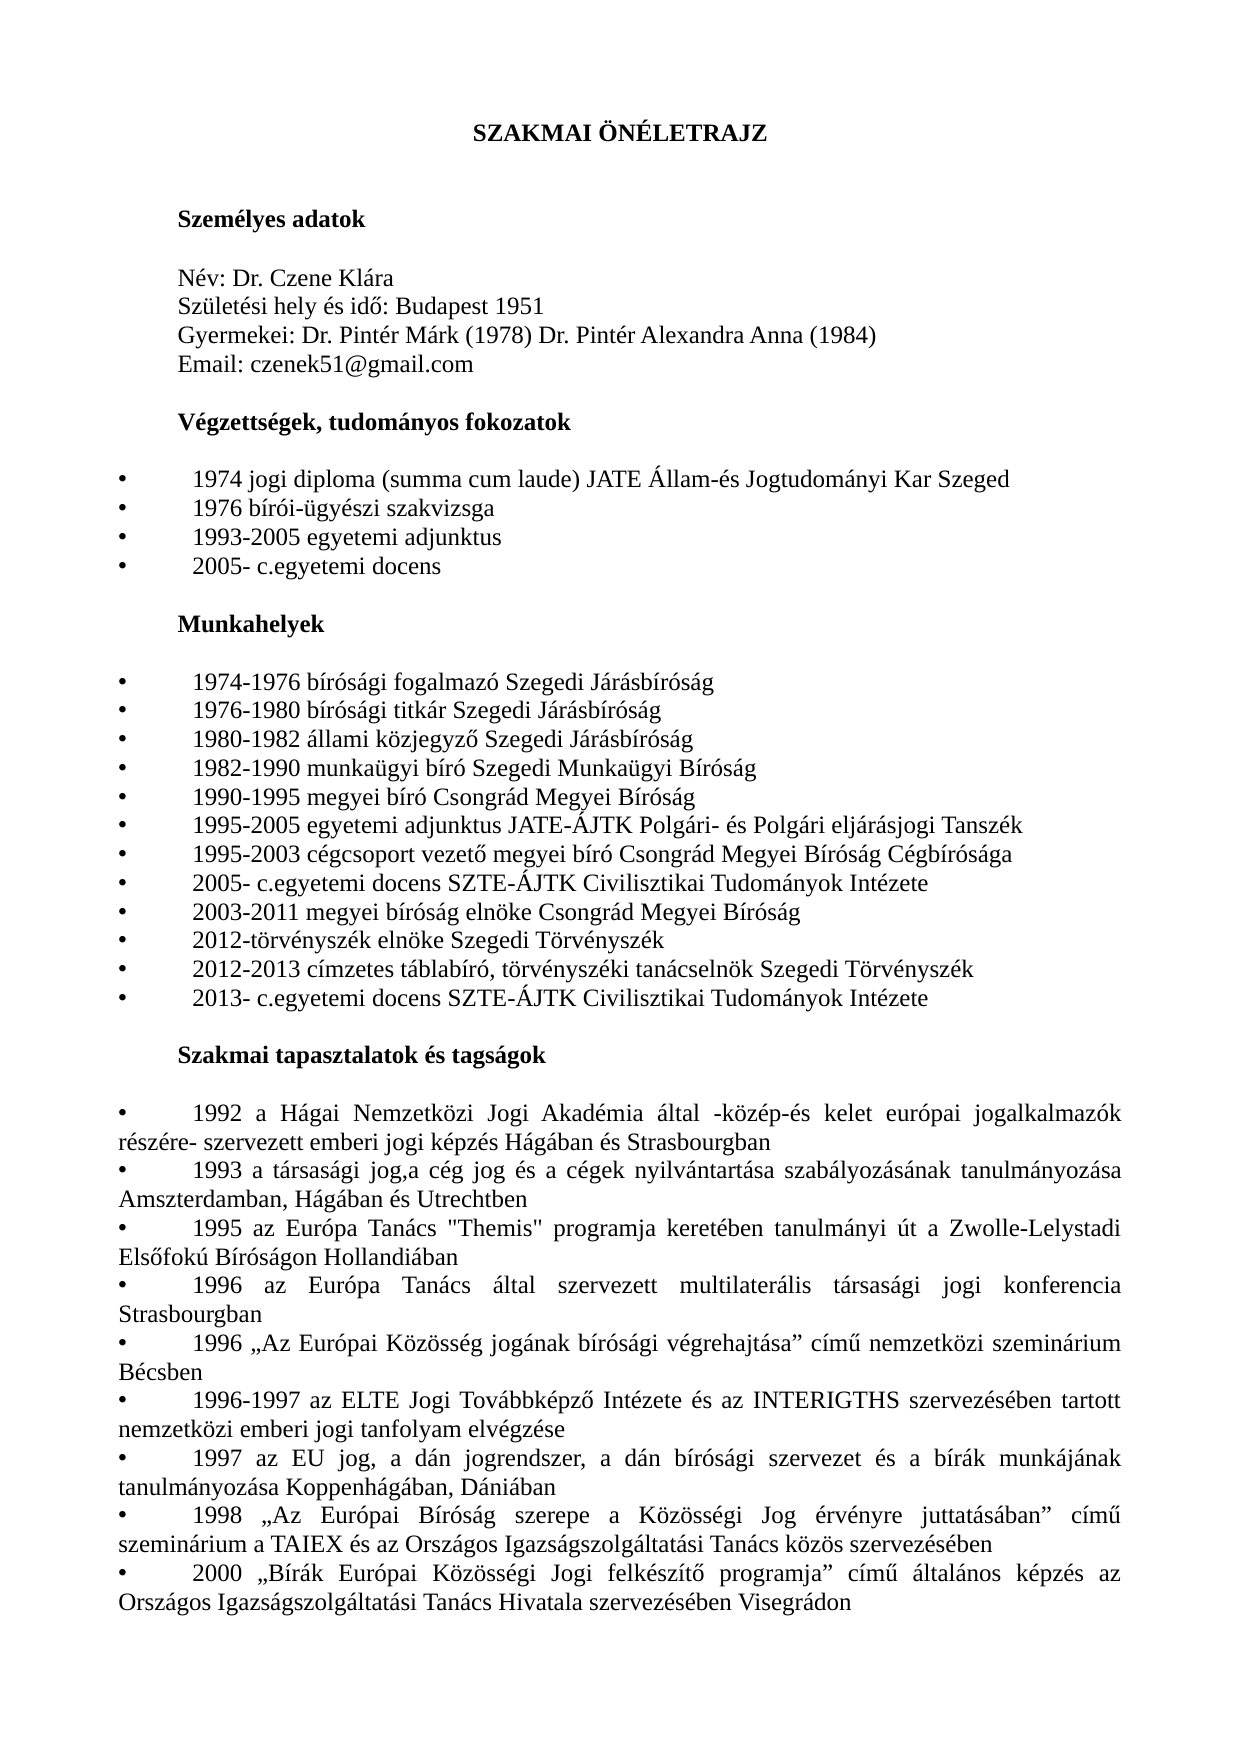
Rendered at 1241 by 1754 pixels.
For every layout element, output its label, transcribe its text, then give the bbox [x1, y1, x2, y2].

text Név: Dr. Czene Klára [177, 263, 1063, 291]
list 1980-1982 állami közjegyző Szegedi Járásbíróság [118, 724, 1122, 753]
list 1974 jogi diploma (summa cum laude) JATE Állam-és Jogtudományi Kar Szeged [118, 464, 1122, 493]
list 1976 bírói-ügyészi szakvizsga [118, 493, 1122, 522]
list 2000 „Bírák Európai Közösségi Jogi felkészítő programja” című általános képzés az Országos Igazságszolgáltatási Tanács Hivatala szervezésében Visegrádon [118, 1558, 1122, 1615]
list 1995-2003 cégcsoport vezető megyei bíró Csongrád Megyei Bíróság Cégbírósága [118, 839, 1122, 868]
text Gyermekei: Dr. Pintér Márk (1978) Dr. Pintér Alexandra Anna (1984) [177, 320, 1063, 349]
list 2005- c.egyetemi docens SZTE-ÁJTK Civilisztikai Tudományok Intézete [118, 868, 1122, 897]
text Személyes adatok [177, 204, 1063, 233]
list 1976-1980 bírósági titkár Szegedi Járásbíróság [118, 695, 1122, 724]
text SZAKMAI ÖNÉLETRAJZ [118, 118, 1122, 147]
text Szakmai tapasztalatok és tagságok [177, 1040, 1063, 1069]
list 1996 az Európa Tanács által szervezett multilaterális társasági jogi konferencia Strasbourgban [118, 1270, 1122, 1328]
list 1974-1976 bírósági fogalmazó Szegedi Járásbíróság [118, 667, 1122, 695]
list 1993-2005 egyetemi adjunktus [118, 522, 1122, 551]
list 2005- c.egyetemi docens [118, 551, 1122, 579]
list 1993 a társasági jog,a cég jog és a cégek nyilvántartása szabályozásának tanulmányozása Amszterdamban, Hágában és Utrechtben [118, 1155, 1122, 1213]
list 1995 az Európa Tanács "Themis" programja keretében tanulmányi út a Zwolle-Lelystadi Elsőfokú Bíróságon Hollandiában [118, 1213, 1122, 1270]
text Végzettségek, tudományos fokozatok [177, 407, 1063, 436]
text Email: czenek51@gmail.com [177, 349, 1063, 378]
list 2012-törvényszék elnöke Szegedi Törvényszék [118, 925, 1122, 954]
list 1997 az EU jog, a dán jogrendszer, a dán bírósági szervezet és a bírák munkájának tanulmányozása Koppenhágában, Dániában [118, 1443, 1122, 1500]
list 2003-2011 megyei bíróság elnöke Csongrád Megyei Bíróság [118, 897, 1122, 925]
text Születési hely és idő: Budapest 1951 [177, 291, 1063, 320]
list 2013- c.egyetemi docens SZTE-ÁJTK Civilisztikai Tudományok Intézete [118, 983, 1122, 1012]
list 1995-2005 egyetemi adjunktus JATE-ÁJTK Polgári- és Polgári eljárásjogi Tanszék [118, 810, 1122, 839]
list 1992 a Hágai Nemzetközi Jogi Akadémia által -közép-és kelet európai jogalkalmazók részére- szervezett emberi jogi képzés Hágában és Strasbourgban [118, 1098, 1122, 1155]
list 1990-1995 megyei bíró Csongrád Megyei Bíróság [118, 782, 1122, 810]
list 1996 „Az Európai Közösség jogának bírósági végrehajtása” című nemzetközi szeminárium Bécsben [118, 1328, 1122, 1385]
list 1996-1997 az ELTE Jogi Továbbképző Intézete és az INTERIGTHS szervezésében tartott nemzetközi emberi jogi tanfolyam elvégzése [118, 1385, 1122, 1443]
list 1998 „Az Európai Bíróság szerepe a Közösségi Jog érvényre juttatásában” című szeminárium a TAIEX és az Országos Igazságszolgáltatási Tanács közös szervezésében [118, 1500, 1122, 1558]
text Munkahelyek [177, 609, 1063, 638]
list 2012-2013 címzetes táblabíró, törvényszéki tanácselnök Szegedi Törvényszék [118, 954, 1122, 983]
list 1982-1990 munkaügyi bíró Szegedi Munkaügyi Bíróság [118, 753, 1122, 782]
